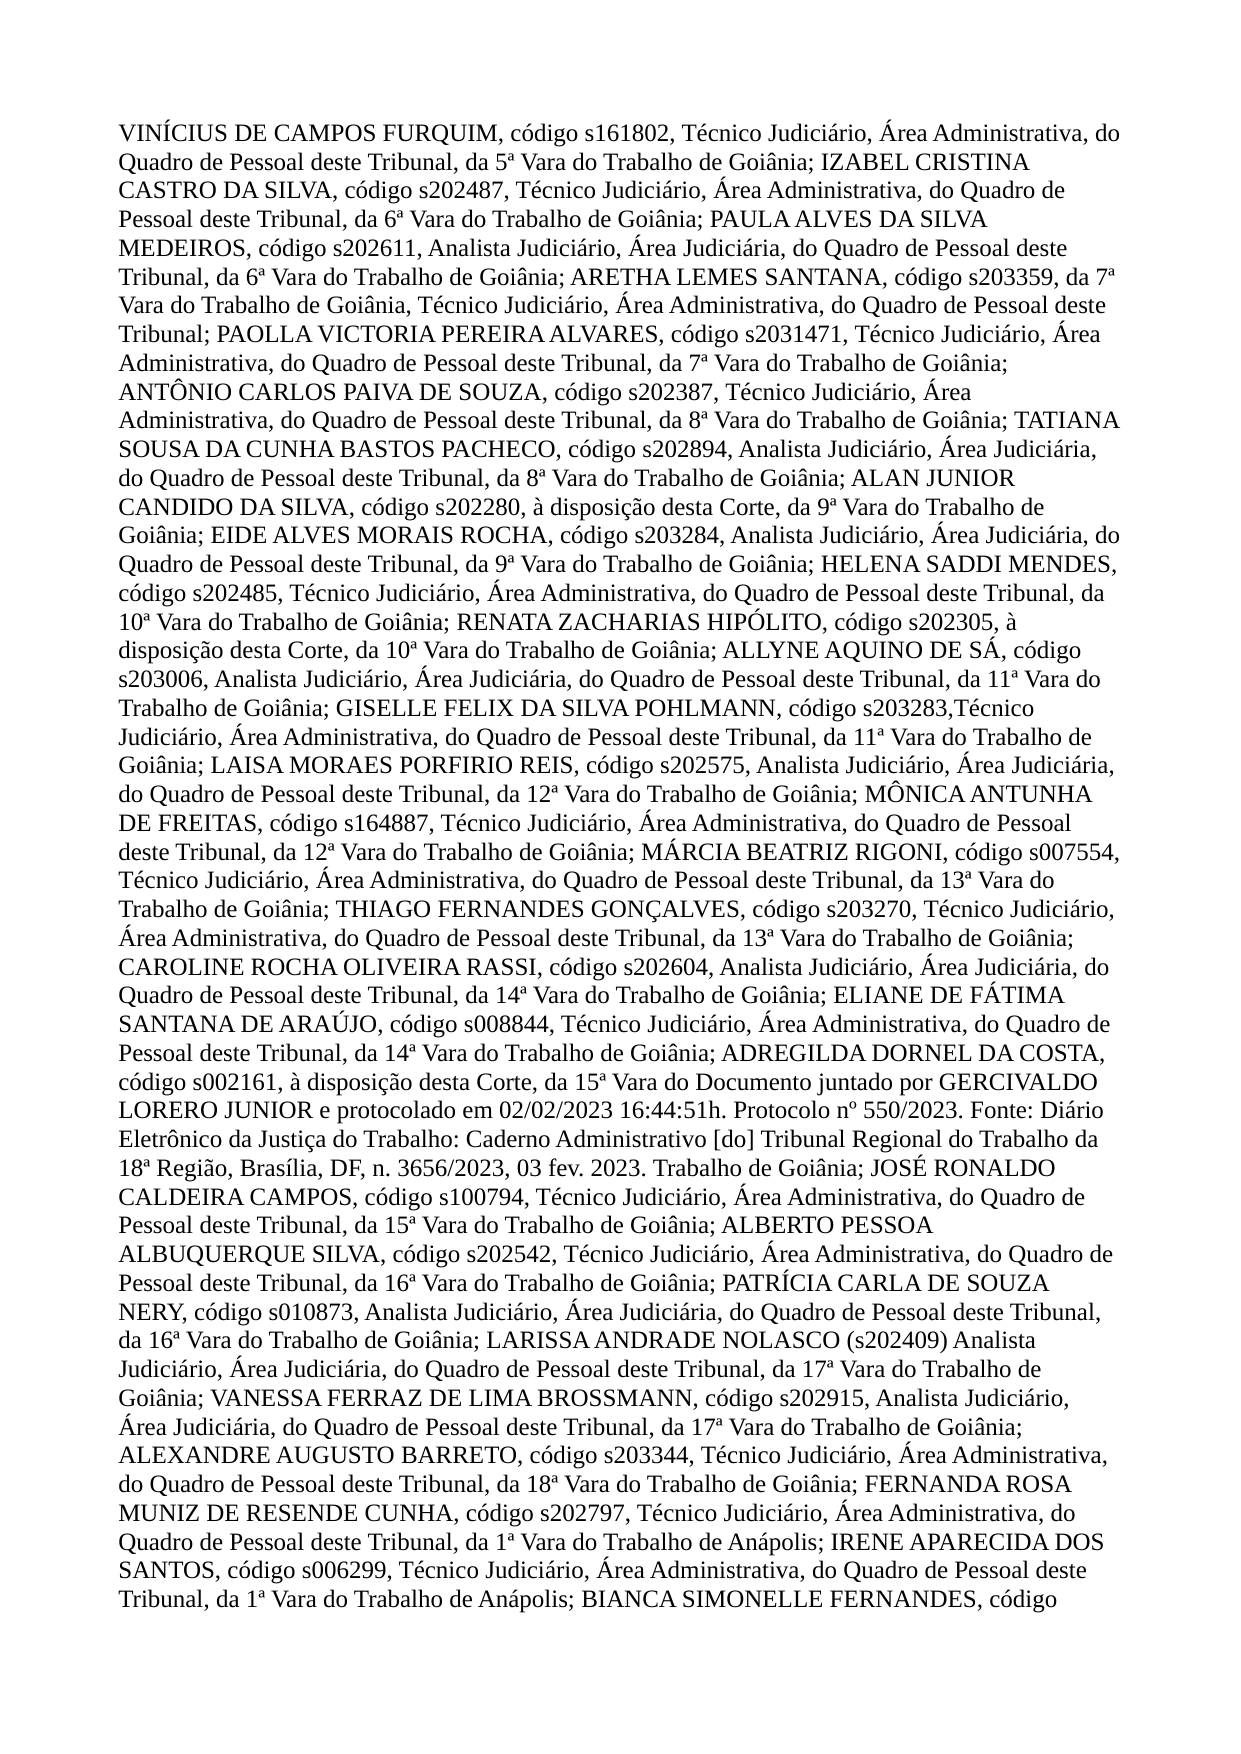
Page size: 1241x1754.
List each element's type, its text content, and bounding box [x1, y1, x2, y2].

text VINÍCIUS DE CAMPOS FURQUIM, código s161802, Técnico Judiciário, Área Administrativa, do Quadro de Pessoal deste Tribunal, da 5ª Vara do Trabalho de Goiânia; IZABEL CRISTINA CASTRO DA SILVA, código s202487, Técnico Judiciário, Área Administrativa, do Quadro de Pessoal deste Tribunal, da 6ª Vara do Trabalho de Goiânia; PAULA ALVES DA SILVA MEDEIROS, código s202611, Analista Judiciário, Área Judiciária, do Quadro de Pessoal deste Tribunal, da 6ª Vara do Trabalho de Goiânia; ARETHA LEMES SANTANA, código s203359, da 7ª Vara do Trabalho de Goiânia, Técnico Judiciário, Área Administrativa, do Quadro de Pessoal deste Tribunal; PAOLLA VICTORIA PEREIRA ALVARES, código s2031471, Técnico Judiciário, Área Administrativa, do Quadro de Pessoal deste Tribunal, da 7ª Vara do Trabalho de Goiânia; ANTÔNIO CARLOS PAIVA DE SOUZA, código s202387, Técnico Judiciário, Área Administrativa, do Quadro de Pessoal deste Tribunal, da 8ª Vara do Trabalho de Goiânia; TATIANA SOUSA DA CUNHA BASTOS PACHECO, código s202894, Analista Judiciário, Área Judiciária, do Quadro de Pessoal deste Tribunal, da 8ª Vara do Trabalho de Goiânia; ALAN JUNIOR CANDIDO DA SILVA, código s202280, à disposição desta Corte, da 9ª Vara do Trabalho de Goiânia; EIDE ALVES MORAIS ROCHA, código s203284, Analista Judiciário, Área Judiciária, do Quadro de Pessoal deste Tribunal, da 9ª Vara do Trabalho de Goiânia; HELENA SADDI MENDES, código s202485, Técnico Judiciário, Área Administrativa, do Quadro de Pessoal deste Tribunal, da 10ª Vara do Trabalho de Goiânia; RENATA ZACHARIAS HIPÓLITO, código s202305, à disposição desta Corte, da 10ª Vara do Trabalho de Goiânia; ALLYNE AQUINO DE SÁ, código s203006, Analista Judiciário, Área Judiciária, do Quadro de Pessoal deste Tribunal, da 11ª Vara do Trabalho de Goiânia; GISELLE FELIX DA SILVA POHLMANN, código s203283,Técnico Judiciário, Área Administrativa, do Quadro de Pessoal deste Tribunal, da 11ª Vara do Trabalho de Goiânia; LAISA MORAES PORFIRIO REIS, código s202575, Analista Judiciário, Área Judiciária, do Quadro de Pessoal deste Tribunal, da 12ª Vara do Trabalho de Goiânia; MÔNICA ANTUNHA DE FREITAS, código s164887, Técnico Judiciário, Área Administrativa, do Quadro de Pessoal deste Tribunal, da 12ª Vara do Trabalho de Goiânia; MÁRCIA BEATRIZ RIGONI, código s007554, Técnico Judiciário, Área Administrativa, do Quadro de Pessoal deste Tribunal, da 13ª Vara do Trabalho de Goiânia; THIAGO FERNANDES GONÇALVES, código s203270, Técnico Judiciário, Área Administrativa, do Quadro de Pessoal deste Tribunal, da 13ª Vara do Trabalho de Goiânia; CAROLINE ROCHA OLIVEIRA RASSI, código s202604, Analista Judiciário, Área Judiciária, do Quadro de Pessoal deste Tribunal, da 14ª Vara do Trabalho de Goiânia; ELIANE DE FÁTIMA SANTANA DE ARAÚJO, código s008844, Técnico Judiciário, Área Administrativa, do Quadro de Pessoal deste Tribunal, da 14ª Vara do Trabalho de Goiânia; ADREGILDA DORNEL DA COSTA, código s002161, à disposição desta Corte, da 15ª Vara do Documento juntado por GERCIVALDO LORERO JUNIOR e protocolado em 02/02/2023 16:44:51h. Protocolo nº 550/2023. Fonte: Diário Eletrônico da Justiça do Trabalho: Caderno Administrativo [do] Tribunal Regional do Trabalho da 18ª Região, Brasília, DF, n. 3656/2023, 03 fev. 2023. Trabalho de Goiânia; JOSÉ RONALDO CALDEIRA CAMPOS, código s100794, Técnico Judiciário, Área Administrativa, do Quadro de Pessoal deste Tribunal, da 15ª Vara do Trabalho de Goiânia; ALBERTO PESSOA ALBUQUERQUE SILVA, código s202542, Técnico Judiciário, Área Administrativa, do Quadro de Pessoal deste Tribunal, da 16ª Vara do Trabalho de Goiânia; PATRÍCIA CARLA DE SOUZA NERY, código s010873, Analista Judiciário, Área Judiciária, do Quadro de Pessoal deste Tribunal, da 16ª Vara do Trabalho de Goiânia; LARISSA ANDRADE NOLASCO (s202409) Analista Judiciário, Área Judiciária, do Quadro de Pessoal deste Tribunal, da 17ª Vara do Trabalho de Goiânia; VANESSA FERRAZ DE LIMA BROSSMANN, código s202915, Analista Judiciário, Área Judiciária, do Quadro de Pessoal deste Tribunal, da 17ª Vara do Trabalho de Goiânia; ALEXANDRE AUGUSTO BARRETO, código s203344, Técnico Judiciário, Área Administrativa, do Quadro de Pessoal deste Tribunal, da 18ª Vara do Trabalho de Goiânia; FERNANDA ROSA MUNIZ DE RESENDE CUNHA, código s202797, Técnico Judiciário, Área Administrativa, do Quadro de Pessoal deste Tribunal, da 1ª Vara do Trabalho de Anápolis; IRENE APARECIDA DOS SANTOS, código s006299, Técnico Judiciário, Área Administrativa, do Quadro de Pessoal deste Tribunal, da 1ª Vara do Trabalho de Anápolis; BIANCA SIMONELLE FERNANDES, código [118, 118, 1122, 1613]
